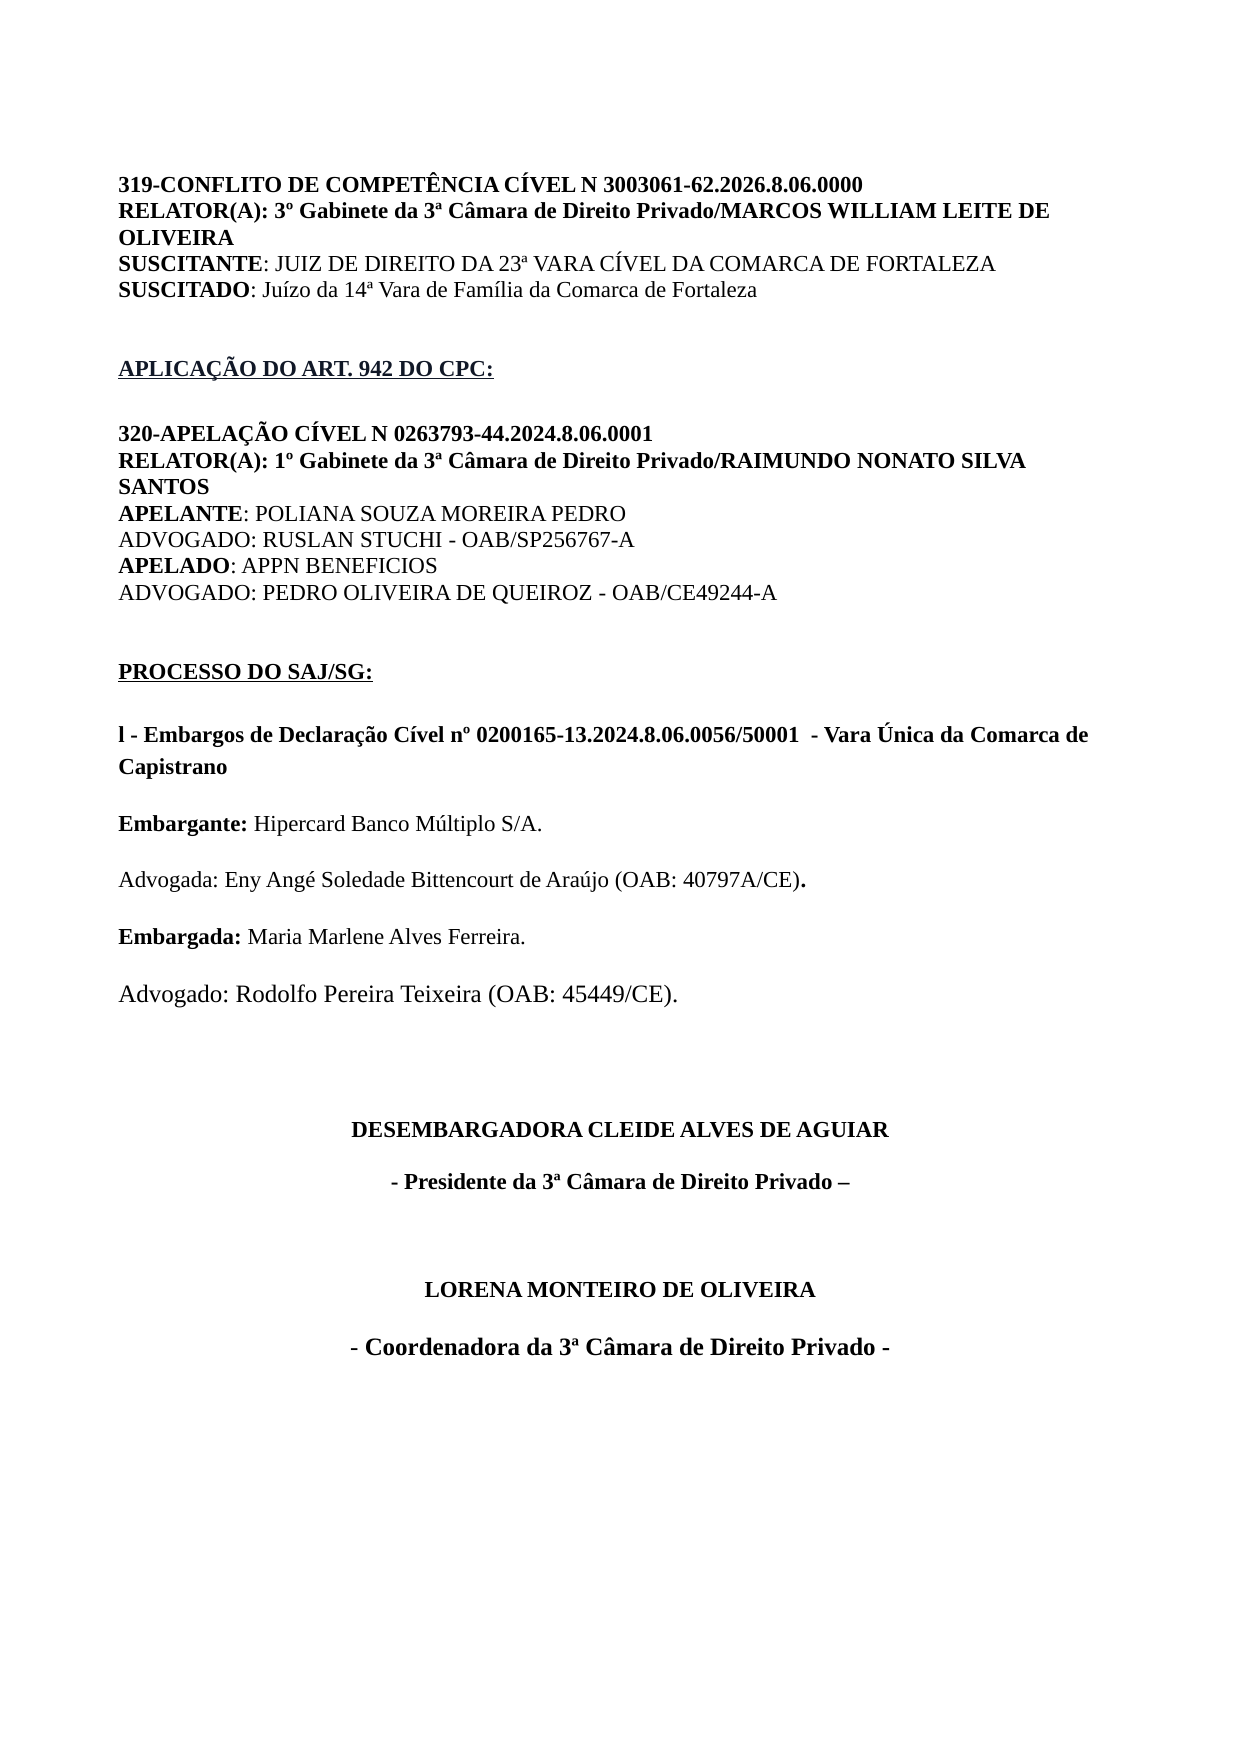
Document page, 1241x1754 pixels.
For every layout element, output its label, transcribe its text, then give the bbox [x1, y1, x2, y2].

text - Coordenadora da 3ª Câmara de Direito Privado - [118, 1332, 1122, 1396]
text Advogada: Eny Angé Soledade Bittencourt de Araújo (OAB: 40797A/CE). [118, 866, 1122, 893]
text Advogado: Rodolfo Pereira Teixeira (OAB: 45449/CE). [118, 979, 1122, 1008]
text Embargada: Maria Marlene Alves Ferreira. [118, 923, 1122, 949]
text l - Embargos de Declaração Cível nº 0200165-13.2024.8.06.0056/50001 - Vara Única da Comarca de Capistrano [118, 722, 1122, 779]
text 320-APELAÇÃO CÍVEL N 0263793-44.2024.8.06.0001 RELATOR(A): 1º Gabinete da 3ª Câmara de Direito Privado/RAIMUNDO NONATO SILVA SANTOS APELANTE: POLIANA SOUZA MOREIRA PEDRO ADVOGADO: RUSLAN STUCHI - OAB/SP256767-A APELADO: APPN BENEFICIOS ADVOGADO: PEDRO OLIVEIRA DE QUEIROZ - OAB/CE49244-A PROCESSO DO SAJ/SG: [118, 394, 1122, 684]
text Embargante: Hipercard Banco Múltiplo S/A. [118, 810, 1122, 836]
text 319-CONFLITO DE COMPETÊNCIA CÍVEL N 3003061-62.2026.8.06.0000 RELATOR(A): 3º Gabinete da 3ª Câmara de Direito Privado/MARCOS WILLIAM LEITE DE OLIVEIRA SUSCITANTE: JUIZ DE DIREITO DA 23ª VARA CÍVEL DA COMARCA DE FORTALEZA SUSCITADO: Juízo da 14ª Vara de Família da Comarca de Fortaleza APLICAÇÃO DO ART. 942 DO CPC: [118, 118, 1122, 382]
text DESEMBARGADORA CLEIDE ALVES DE AGUIAR [118, 1117, 1122, 1143]
text - Presidente da 3ª Câmara de Direito Privado – [118, 1168, 1122, 1194]
text LORENA MONTEIRO DE OLIVEIRA [118, 1276, 1122, 1302]
